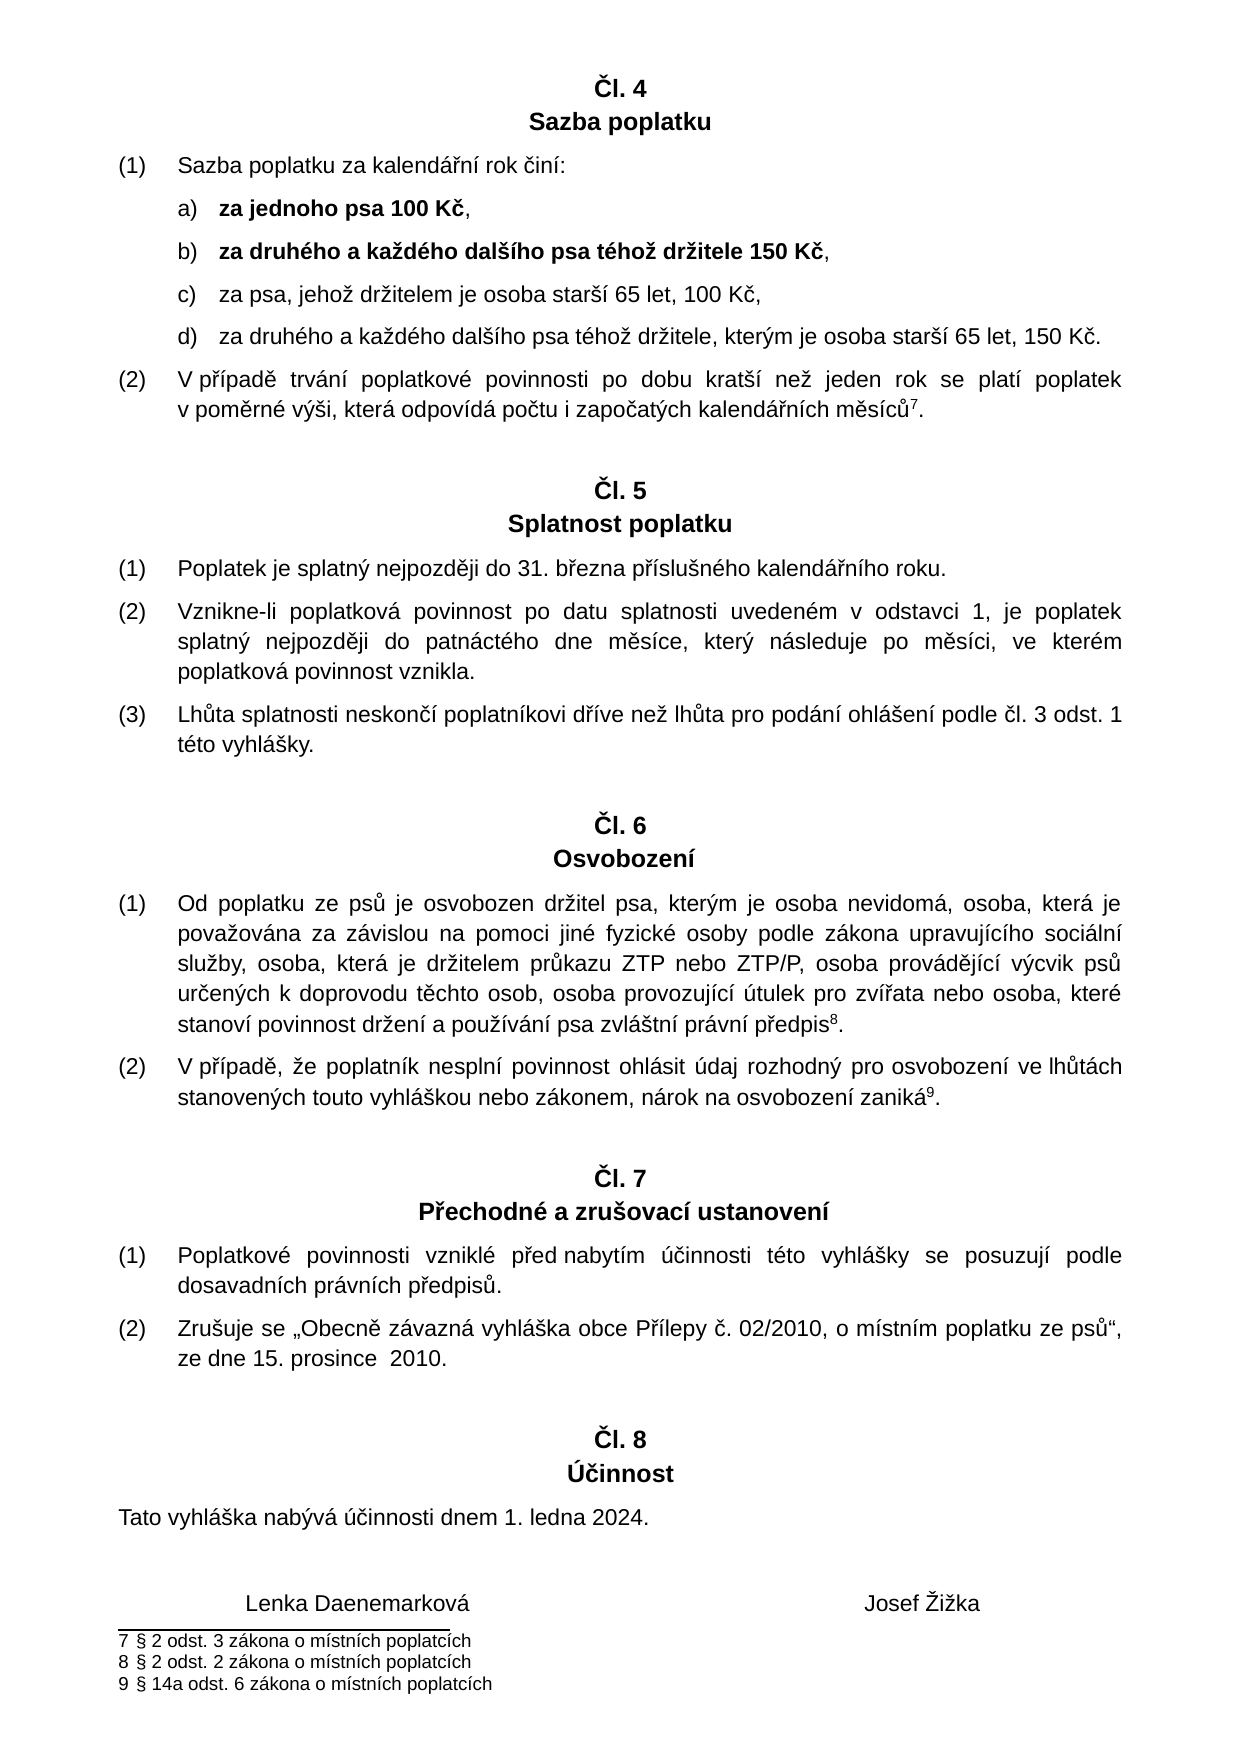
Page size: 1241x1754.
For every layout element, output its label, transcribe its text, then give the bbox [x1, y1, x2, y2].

subtitle Čl. 5 Splatnost poplatku [118, 476, 1122, 538]
list V případě trvání poplatkové povinnosti po dobu kratší než jeden rok se platí poplatek v poměrné výši, která odpovídá počtu i započatých kalendářních měsíců. [118, 366, 1122, 422]
list V případě, že poplatník nesplní povinnost ohlásit údaj rozhodný pro osvobození ve lhůtách stanovených touto vyhláškou nebo zákonem, nárok na osvobození zaniká. [118, 1053, 1122, 1110]
list za psa, jehož držitelem je osoba starší 65 let, 100 Kč, [177, 281, 1122, 307]
subtitle Čl. 8 Účinnost [118, 1426, 1122, 1487]
list § 14a odst. 6 zákona o místních poplatcích [118, 1673, 1122, 1694]
list Od poplatku ze psů je osvobozen držitel psa, kterým je osoba nevidomá, osoba, která je považována za závislou na pomoci jiné fyzické osoby podle zákona upravujícího sociální služby, osoba, která je držitelem průkazu ZTP nebo ZTP/P, osoba provádějící výcvik psů určených k doprovodu těchto osob, osoba provozující útulek pro zvířata nebo osoba, které stanoví povinnost držení a používání psa zvláštní právní předpis. [118, 890, 1122, 1037]
list Lhůta splatnosti neskončí poplatníkovi dříve než lhůta pro podání ohlášení podle čl. 3 odst. 1 této vyhlášky. [118, 701, 1122, 757]
list Zrušuje se „Obecně závazná vyhláška obce Přílepy č. 02/2010, o místním poplatku ze psů“, ze dne 15. prosince 2010. [118, 1315, 1122, 1372]
subtitle Čl. 4 Sazba poplatku [118, 74, 1122, 136]
subtitle Čl. 7 Přechodné a zrušovací ustanovení [118, 1164, 1122, 1225]
list Sazba poplatku za kalendářní rok činí: [118, 152, 1122, 179]
subtitle Čl. 6 Osvobození [118, 811, 1122, 873]
text Tato vyhláška nabývá účinnosti dnem 1. ledna 2024. [118, 1504, 1122, 1530]
list za druhého a každého dalšího psa téhož držitele, kterým je osoba starší 65 let, 150 Kč. [177, 323, 1122, 349]
list Poplatkové povinnosti vzniklé před nabytím účinnosti této vyhlášky se posuzují podle dosavadních právních předpisů. [118, 1242, 1122, 1299]
list § 2 odst. 2 zákona o místních poplatcích [118, 1651, 1122, 1673]
list § 2 odst. 3 zákona o místních poplatcích [118, 1630, 1122, 1651]
text Lenka Daenemarková Josef Žižka [118, 1589, 1122, 1616]
list za druhého a každého dalšího psa téhož držitele 150 Kč, [177, 238, 1122, 264]
list Vznikne-li poplatková povinnost po datu splatnosti uvedeném v odstavci 1, je poplatek splatný nejpozději do patnáctého dne měsíce, který následuje po měsíci, ve kterém poplatková povinnost vznikla. [118, 598, 1122, 684]
list za jednoho psa 100 Kč, [177, 195, 1122, 221]
list Poplatek je splatný nejpozději do 31. března příslušného kalendářního roku. [118, 555, 1122, 581]
